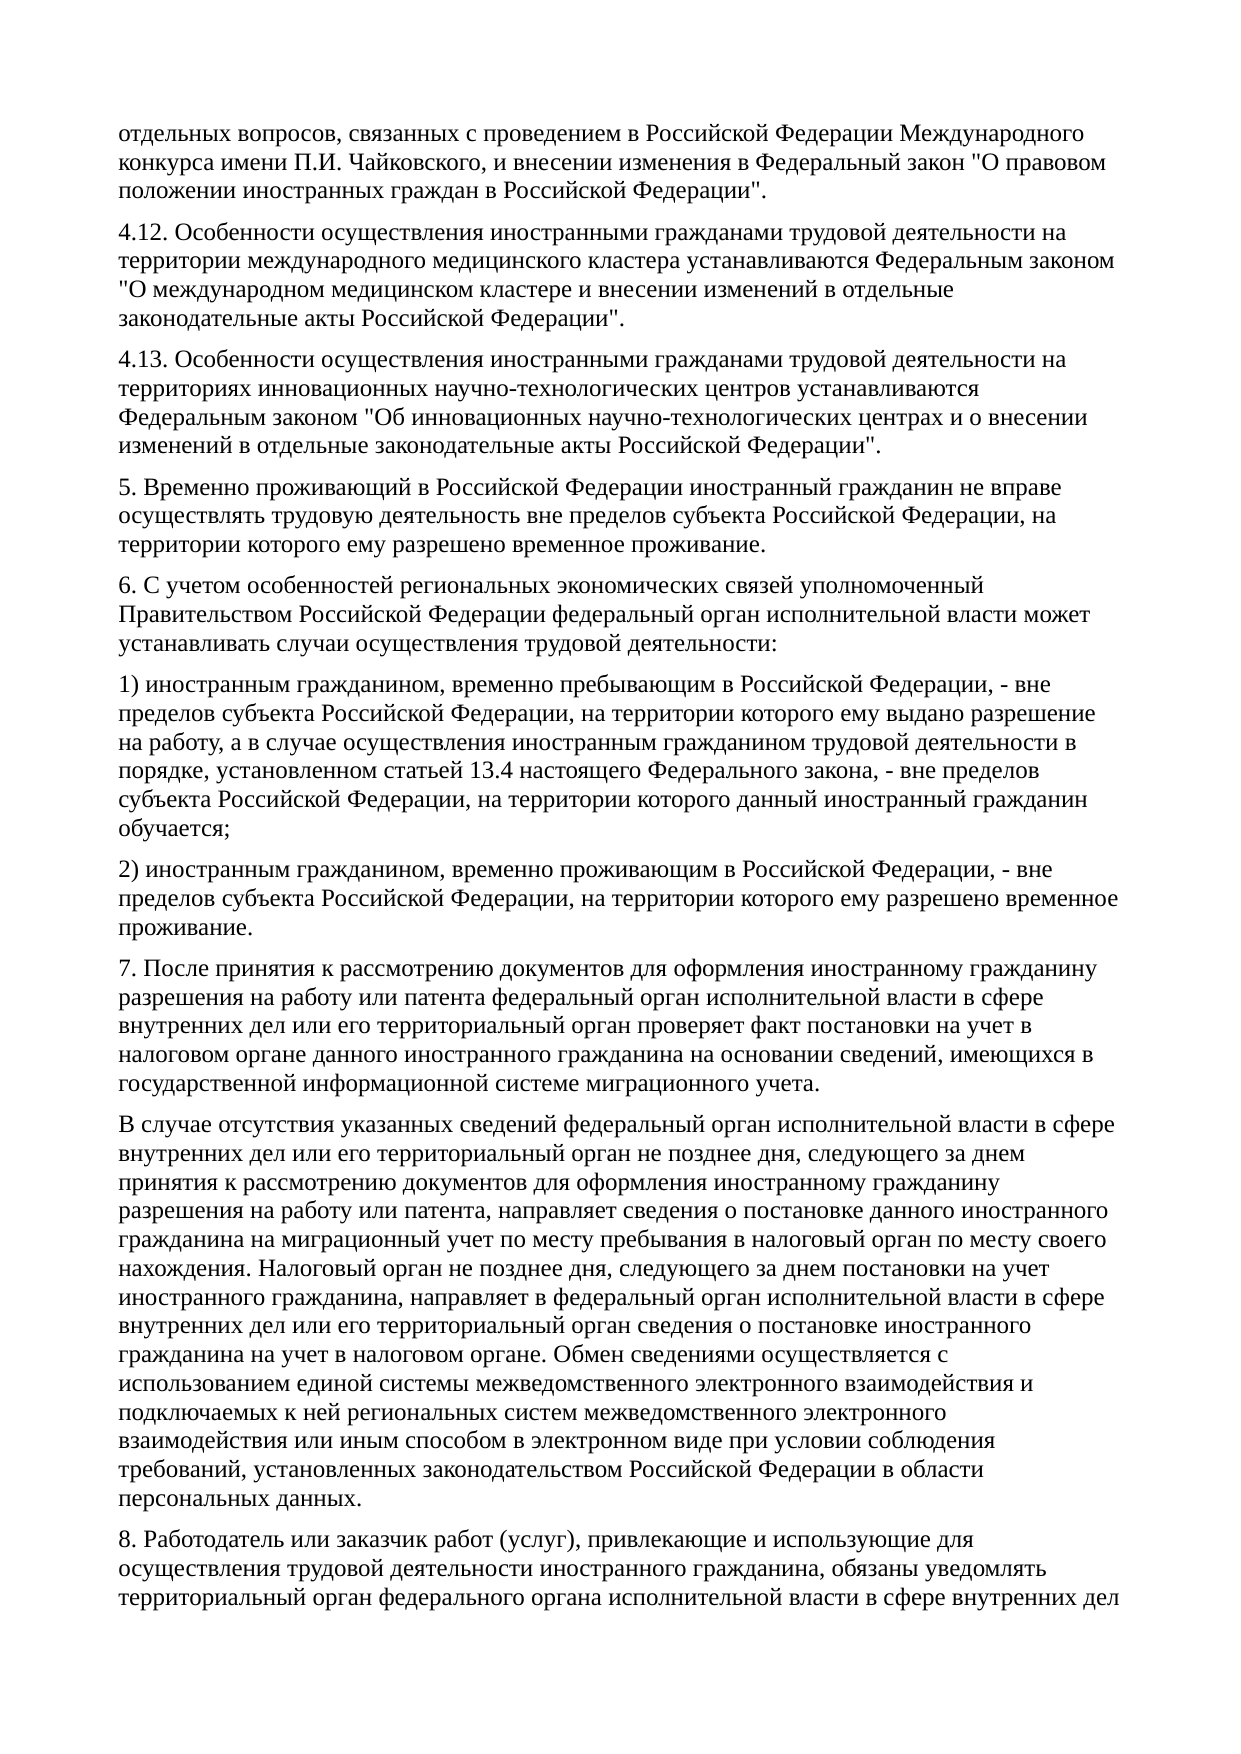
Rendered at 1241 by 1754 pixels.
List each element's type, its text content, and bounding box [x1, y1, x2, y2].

text 6. С учетом особенностей региональных экономических связей уполномоченный Правительством Российской Федерации федеральный орган исполнительной власти может устанавливать случаи осуществления трудовой деятельности: [118, 571, 1122, 657]
text 4.12. Особенности осуществления иностранными гражданами трудовой деятельности на территории международного медицинского кластера устанавливаются Федеральным законом "О международном медицинском кластере и внесении изменений в отдельные законодательные акты Российской Федерации". [118, 217, 1122, 332]
text 7. После принятия к рассмотрению документов для оформления иностранному гражданину разрешения на работу или патента федеральный орган исполнительной власти в сфере внутренних дел или его территориальный орган проверяет факт постановки на учет в налоговом органе данного иностранного гражданина на основании сведений, имеющихся в государственной информационной системе миграционного учета. [118, 953, 1122, 1097]
text 4.13. Особенности осуществления иностранными гражданами трудовой деятельности на территориях инновационных научно-технологических центров устанавливаются Федеральным законом "Об инновационных научно-технологических центрах и о внесении изменений в отдельные законодательные акты Российской Федерации". [118, 344, 1122, 459]
text 2) иностранным гражданином, временно проживающим в Российской Федерации, - вне пределов субъекта Российской Федерации, на территории которого ему разрешено временное проживание. [118, 854, 1122, 941]
text 1) иностранным гражданином, временно пребывающим в Российской Федерации, - вне пределов субъекта Российской Федерации, на территории которого ему выдано разрешение на работу, а в случае осуществления иностранным гражданином трудовой деятельности в порядке, установленном статьей 13.4 настоящего Федерального закона, - вне пределов субъекта Российской Федерации, на территории которого данный иностранный гражданин обучается; [118, 669, 1122, 842]
text 5. Временно проживающий в Российской Федерации иностранный гражданин не вправе осуществлять трудовую деятельность вне пределов субъекта Российской Федерации, на территории которого ему разрешено временное проживание. [118, 472, 1122, 558]
text отдельных вопросов, связанных с проведением в Российской Федерации Международного конкурса имени П.И. Чайковского, и внесении изменения в Федеральный закон "О правовом положении иностранных граждан в Российской Федерации". [118, 118, 1122, 204]
text 8. Работодатель или заказчик работ (услуг), привлекающие и использующие для осуществления трудовой деятельности иностранного гражданина, обязаны уведомлять территориальный орган федерального органа исполнительной власти в сфере внутренних дел [118, 1524, 1122, 1611]
text В случае отсутствия указанных сведений федеральный орган исполнительной власти в сфере внутренних дел или его территориальный орган не позднее дня, следующего за днем принятия к рассмотрению документов для оформления иностранному гражданину разрешения на работу или патента, направляет сведения о постановке данного иностранного гражданина на миграционный учет по месту пребывания в налоговый орган по месту своего нахождения. Налоговый орган не позднее дня, следующего за днем постановки на учет иностранного гражданина, направляет в федеральный орган исполнительной власти в сфере внутренних дел или его территориальный орган сведения о постановке иностранного гражданина на учет в налоговом органе. Обмен сведениями осуществляется с использованием единой системы межведомственного электронного взаимодействия и подключаемых к ней региональных систем межведомственного электронного взаимодействия или иным способом в электронном виде при условии соблюдения требований, установленных законодательством Российской Федерации в области персональных данных. [118, 1109, 1122, 1512]
